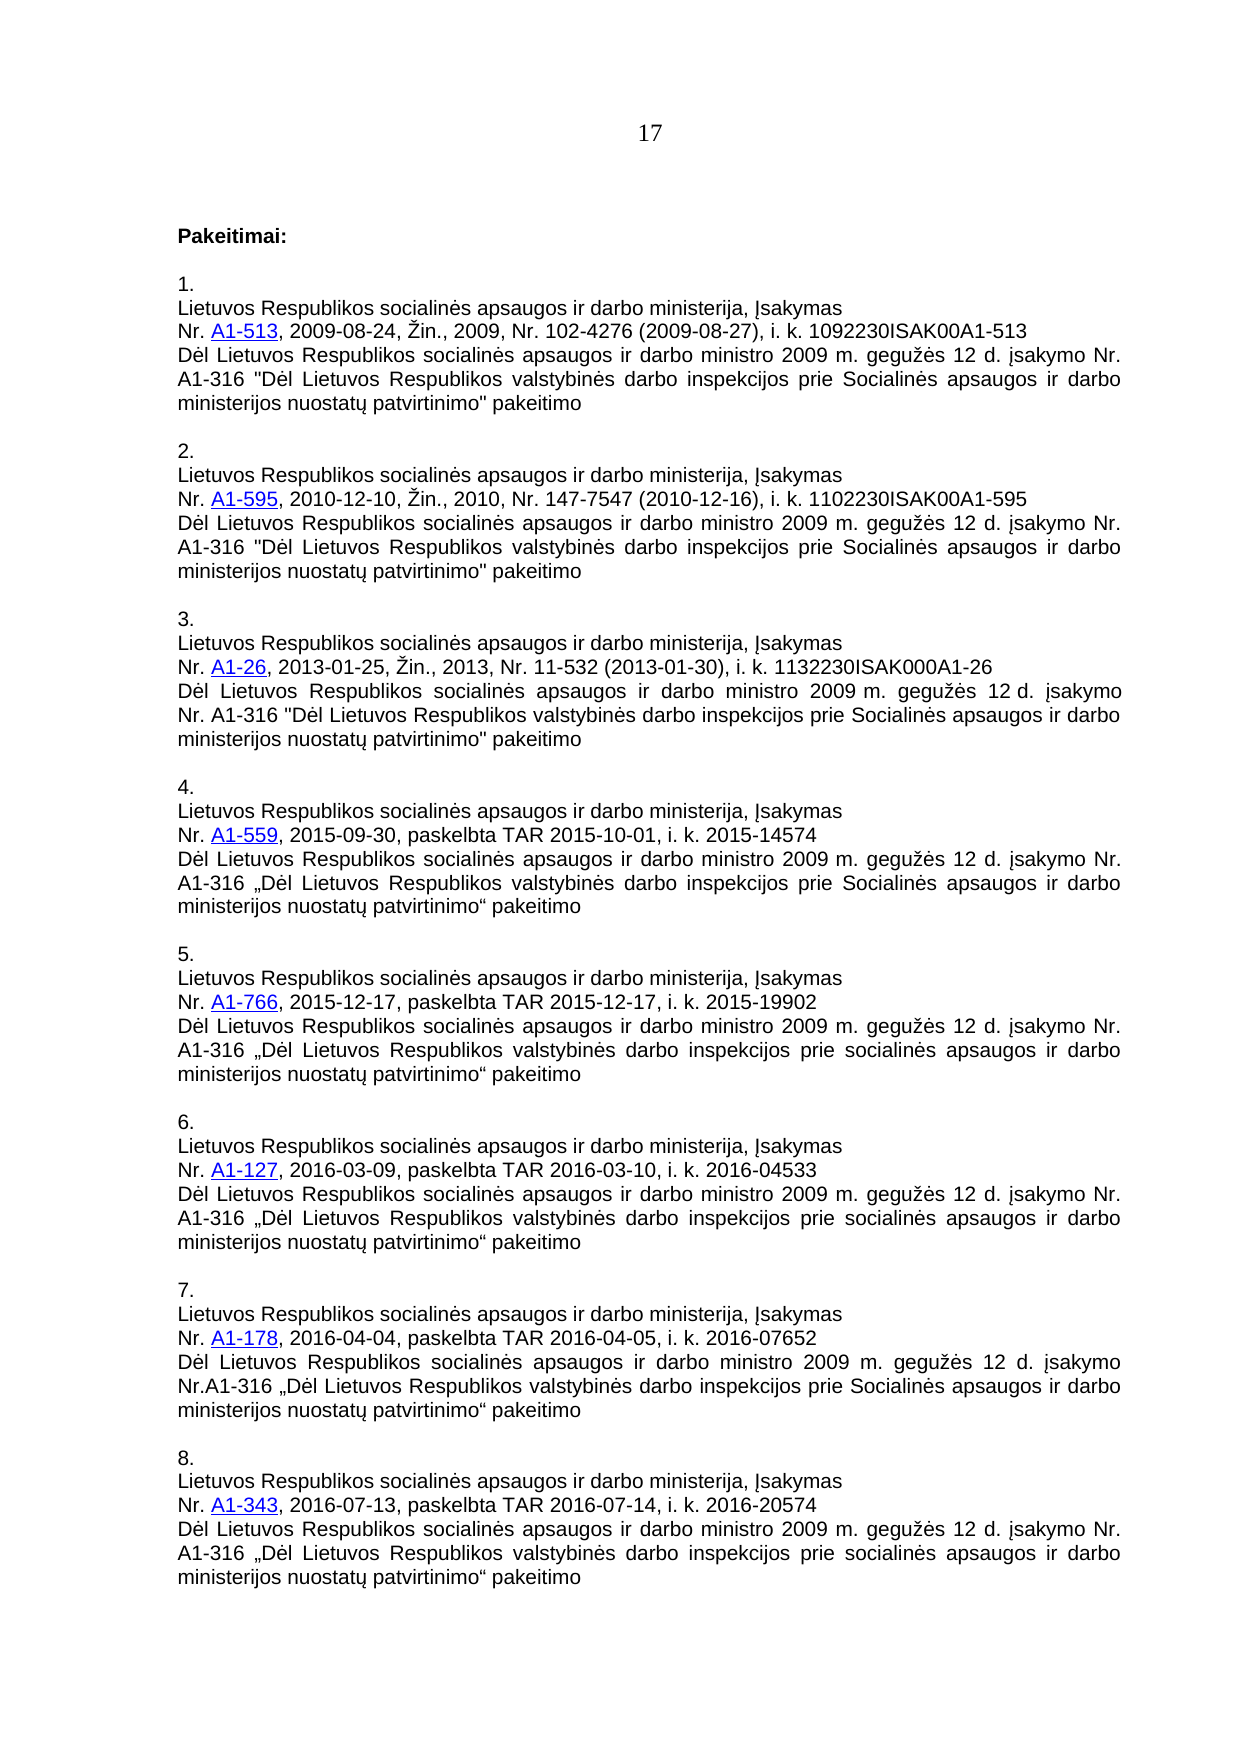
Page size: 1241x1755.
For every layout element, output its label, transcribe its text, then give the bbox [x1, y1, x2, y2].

text Nr. A1-26, 2013-01-25, Žin., 2013, Nr. 11-532 (2013-01-30), i. k. 1132230ISAK000A1-26 [177, 655, 1122, 679]
text Nr. A1-513, 2009-08-24, Žin., 2009, Nr. 102-4276 (2009-08-27), i. k. 1092230ISAK00A1-513 [177, 319, 1122, 343]
text Nr. A1-595, 2010-12-10, Žin., 2010, Nr. 147-7547 (2010-12-16), i. k. 1102230ISAK00A1-595 [177, 487, 1122, 511]
text 8. [177, 1445, 1122, 1469]
text Nr. A1-178, 2016-04-04, paskelbta TAR 2016-04-05, i. k. 2016-07652 [177, 1326, 1122, 1349]
text Pakeitimai: [177, 223, 1122, 247]
text Dėl Lietuvos Respublikos socialinės apsaugos ir darbo ministro 2009 m. gegužės 12 d. įsakymo Nr. A1-316 „Dėl Lietuvos Respublikos valstybinės darbo inspekcijos prie Socialinės apsaugos ir darbo ministerijos nuostatų patvirtinimo“ pakeitimo [177, 846, 1122, 918]
text Dėl Lietuvos Respublikos socialinės apsaugos ir darbo ministro 2009 m. gegužės 12 d. įsakymo Nr. A1-316 „Dėl Lietuvos Respublikos valstybinės darbo inspekcijos prie socialinės apsaugos ir darbo ministerijos nuostatų patvirtinimo“ pakeitimo [177, 1182, 1122, 1254]
text 2. [177, 439, 1122, 463]
text Lietuvos Respublikos socialinės apsaugos ir darbo ministerija, Įsakymas [177, 463, 1122, 487]
text Dėl Lietuvos Respublikos socialinės apsaugos ir darbo ministro 2009 m. gegužės 12 d. įsakymo Nr. A1-316 "Dėl Lietuvos Respublikos valstybinės darbo inspekcijos prie Socialinės apsaugos ir darbo ministerijos nuostatų patvirtinimo" pakeitimo [177, 343, 1122, 415]
text Nr. A1-343, 2016-07-13, paskelbta TAR 2016-07-14, i. k. 2016-20574 [177, 1493, 1122, 1517]
text Lietuvos Respublikos socialinės apsaugos ir darbo ministerija, Įsakymas [177, 966, 1122, 990]
text 3. [177, 607, 1122, 631]
text Dėl Lietuvos Respublikos socialinės apsaugos ir darbo ministro 2009 m. gegužės 12 d. įsakymo Nr. A1-316 „Dėl Lietuvos Respublikos valstybinės darbo inspekcijos prie socialinės apsaugos ir darbo ministerijos nuostatų patvirtinimo“ pakeitimo [177, 1014, 1122, 1086]
text Dėl Lietuvos Respublikos socialinės apsaugos ir darbo ministro 2009 m. gegužės 12 d. įsakymo Nr.A1-316 „Dėl Lietuvos Respublikos valstybinės darbo inspekcijos prie Socialinės apsaugos ir darbo ministerijos nuostatų patvirtinimo“ pakeitimo [177, 1349, 1122, 1421]
text Dėl Lietuvos Respublikos socialinės apsaugos ir darbo ministro 2009 m. gegužės 12 d. įsakymo Nr. A1-316 „Dėl Lietuvos Respublikos valstybinės darbo inspekcijos prie socialinės apsaugos ir darbo ministerijos nuostatų patvirtinimo“ pakeitimo [177, 1517, 1122, 1589]
text Nr. A1-127, 2016-03-09, paskelbta TAR 2016-03-10, i. k. 2016-04533 [177, 1158, 1122, 1182]
text 5. [177, 942, 1122, 966]
text Dėl Lietuvos Respublikos socialinės apsaugos ir darbo ministro 2009 m. gegužės 12 d. įsakymo Nr. A1-316 "Dėl Lietuvos Respublikos valstybinės darbo inspekcijos prie Socialinės apsaugos ir darbo ministerijos nuostatų patvirtinimo" pakeitimo [177, 679, 1122, 751]
text Lietuvos Respublikos socialinės apsaugos ir darbo ministerija, Įsakymas [177, 1302, 1122, 1326]
text Dėl Lietuvos Respublikos socialinės apsaugos ir darbo ministro 2009 m. gegužės 12 d. įsakymo Nr. A1-316 "Dėl Lietuvos Respublikos valstybinės darbo inspekcijos prie Socialinės apsaugos ir darbo ministerijos nuostatų patvirtinimo" pakeitimo [177, 511, 1122, 583]
text 7. [177, 1278, 1122, 1302]
text 6. [177, 1110, 1122, 1134]
text Lietuvos Respublikos socialinės apsaugos ir darbo ministerija, Įsakymas [177, 295, 1122, 319]
text Lietuvos Respublikos socialinės apsaugos ir darbo ministerija, Įsakymas [177, 1469, 1122, 1493]
text 1. [177, 271, 1122, 295]
text 4. [177, 774, 1122, 798]
text Nr. A1-766, 2015-12-17, paskelbta TAR 2015-12-17, i. k. 2015-19902 [177, 990, 1122, 1014]
text Nr. A1-559, 2015-09-30, paskelbta TAR 2015-10-01, i. k. 2015-14574 [177, 822, 1122, 846]
text Lietuvos Respublikos socialinės apsaugos ir darbo ministerija, Įsakymas [177, 1134, 1122, 1158]
text Lietuvos Respublikos socialinės apsaugos ir darbo ministerija, Įsakymas [177, 631, 1122, 655]
text Lietuvos Respublikos socialinės apsaugos ir darbo ministerija, Įsakymas [177, 798, 1122, 822]
